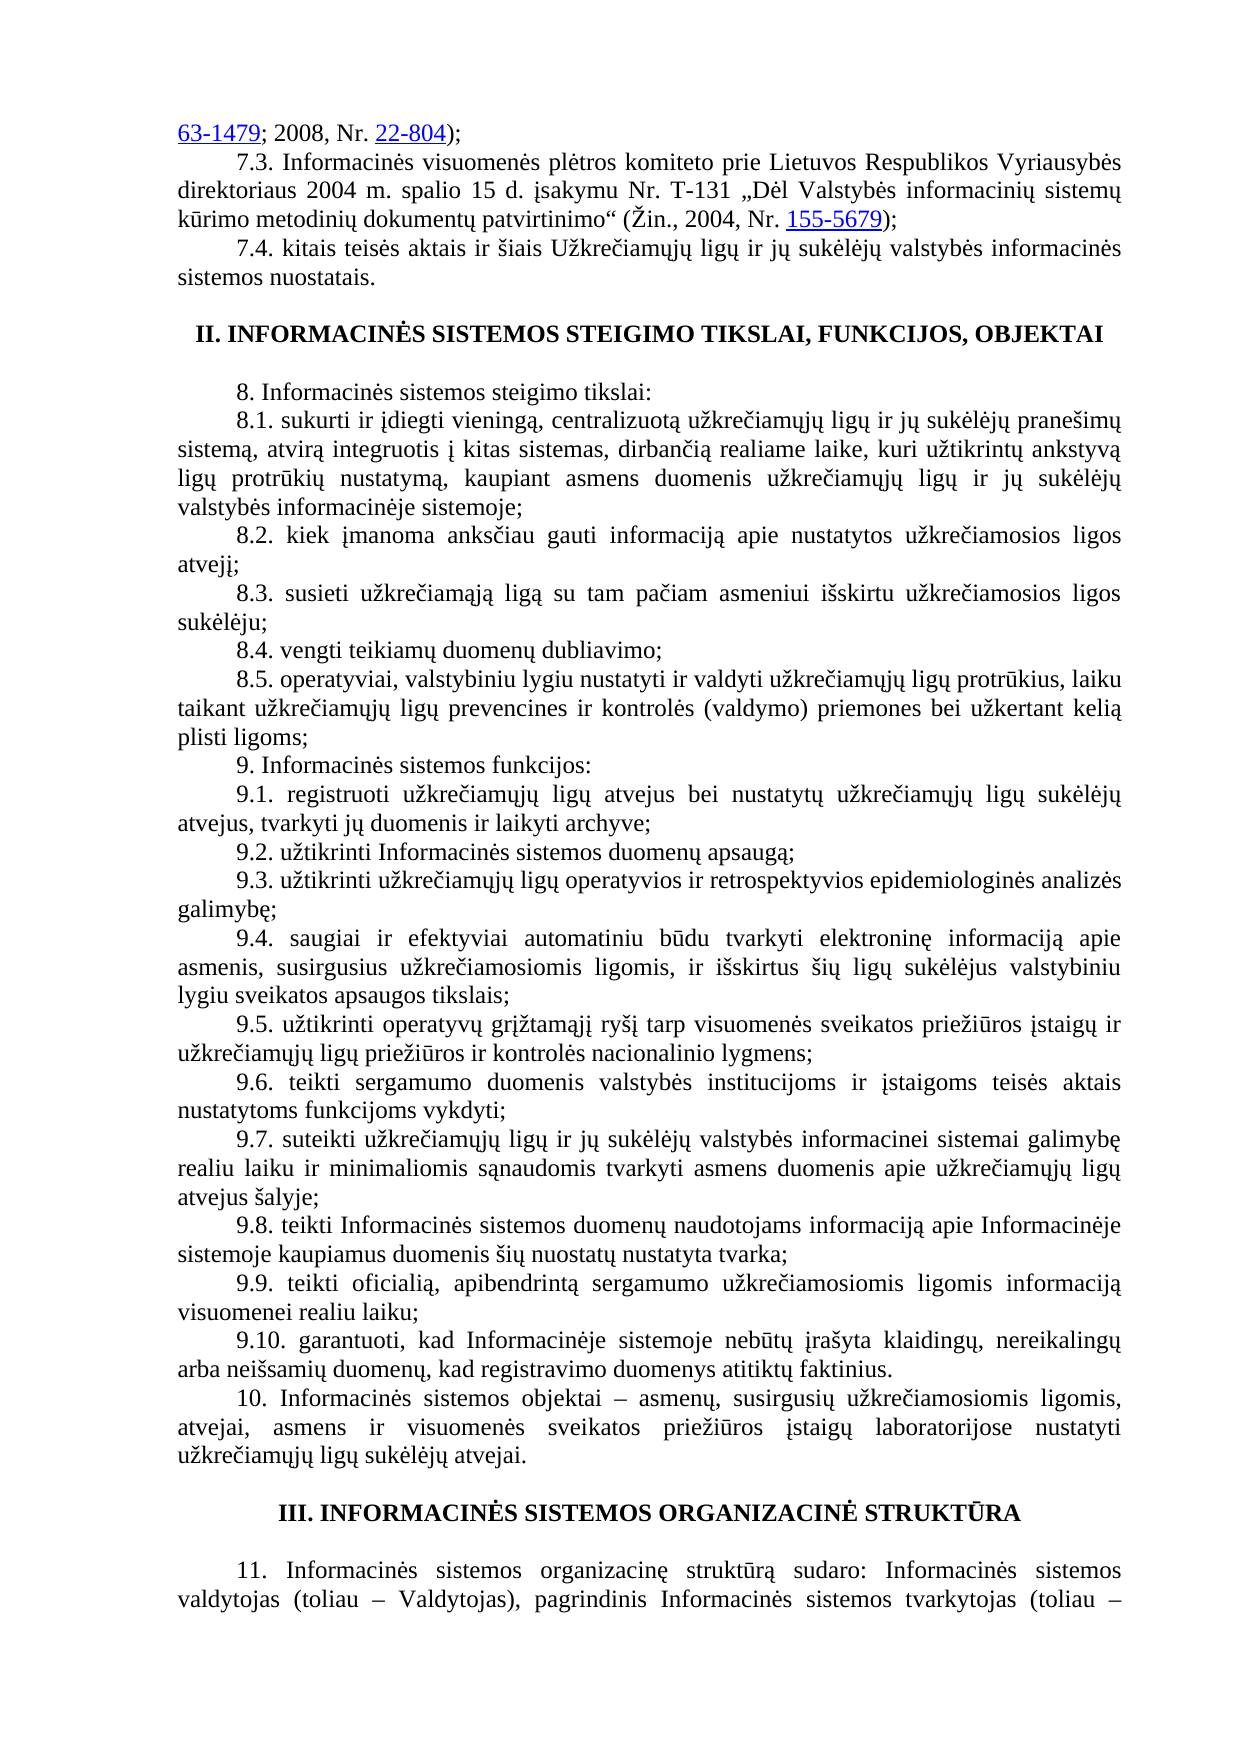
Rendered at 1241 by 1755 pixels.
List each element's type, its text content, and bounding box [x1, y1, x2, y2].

text 9. Informacinės sistemos funkcijos: [177, 751, 1122, 779]
text 9.9. teikti oficialią, apibendrintą sergamumo užkrečiamosiomis ligomis informaciją visuomenei realiu laiku; [177, 1268, 1122, 1326]
text 9.4. saugiai ir efektyviai automatiniu būdu tvarkyti elektroninę informaciją apie asmenis, susirgusius užkrečiamosiomis ligomis, ir išskirtus šių ligų sukėlėjus valstybiniu lygiu sveikatos apsaugos tikslais; [177, 923, 1122, 1009]
text 8.5. operatyviai, valstybiniu lygiu nustatyti ir valdyti užkrečiamųjų ligų protrūkius, laiku taikant užkrečiamųjų ligų prevencines ir kontrolės (valdymo) priemones bei užkertant kelią plisti ligoms; [177, 664, 1122, 751]
text 10. Informacinės sistemos objektai – asmenų, susirgusių užkrečiamosiomis ligomis, atvejai, asmens ir visuomenės sveikatos priežiūros įstaigų laboratorijose nustatyti užkrečiamųjų ligų sukėlėjų atvejai. [177, 1383, 1122, 1469]
text 9.3. užtikrinti užkrečiamųjų ligų operatyvios ir retrospektyvios epidemiologinės analizės galimybę; [177, 866, 1122, 923]
text 9.7. suteikti užkrečiamųjų ligų ir jų sukėlėjų valstybės informacinei sistemai galimybę realiu laiku ir minimaliomis sąnaudomis tvarkyti asmens duomenis apie užkrečiamųjų ligų atvejus šalyje; [177, 1124, 1122, 1211]
text 8.4. vengti teikiamų duomenų dubliavimo; [177, 636, 1122, 664]
text 7.4. kitais teisės aktais ir šiais Užkrečiamųjų ligų ir jų sukėlėjų valstybės informacinės sistemos nuostatais. [177, 233, 1122, 291]
text 9.8. teikti Informacinės sistemos duomenų naudotojams informaciją apie Informacinėje sistemoje kaupiamus duomenis šių nuostatų nustatyta tvarka; [177, 1211, 1122, 1268]
text II. INFORMACINĖS SISTEMOS STEIGIMO TIKSLAI, FUNKCIJOS, OBJEKTAI [177, 319, 1122, 348]
text 9.10. garantuoti, kad Informacinėje sistemoje nebūtų įrašyta klaidingų, nereikalingų arba neišsamių duomenų, kad registravimo duomenys atitiktų faktinius. [177, 1326, 1122, 1383]
text 7.3. Informacinės visuomenės plėtros komiteto prie Lietuvos Respublikos Vyriausybės direktoriaus 2004 m. spalio 15 d. įsakymu Nr. T-131 „Dėl Valstybės informacinių sistemų kūrimo metodinių dokumentų patvirtinimo“ (Žin., 2004, Nr. 155-5679); [177, 147, 1122, 233]
text 8. Informacinės sistemos steigimo tikslai: [177, 377, 1122, 406]
text 9.2. užtikrinti Informacinės sistemos duomenų apsaugą; [177, 837, 1122, 866]
text 8.3. susieti užkrečiamąją ligą su tam pačiam asmeniui išskirtu užkrečiamosios ligos sukėlėju; [177, 578, 1122, 636]
text 9.5. užtikrinti operatyvų grįžtamąjį ryšį tarp visuomenės sveikatos priežiūros įstaigų ir užkrečiamųjų ligų priežiūros ir kontrolės nacionalinio lygmens; [177, 1009, 1122, 1067]
text 11. Informacinės sistemos organizacinę struktūrą sudaro: Informacinės sistemos valdytojas (toliau – Valdytojas), pagrindinis Informacinės sistemos tvarkytojas (toliau – [177, 1556, 1122, 1613]
text 9.1. registruoti užkrečiamųjų ligų atvejus bei nustatytų užkrečiamųjų ligų sukėlėjų atvejus, tvarkyti jų duomenis ir laikyti archyve; [177, 779, 1122, 837]
text 63-1479; 2008, Nr. 22-804); [177, 118, 1122, 147]
text 8.1. sukurti ir įdiegti vieningą, centralizuotą užkrečiamųjų ligų ir jų sukėlėjų pranešimų sistemą, atvirą integruotis į kitas sistemas, dirbančią realiame laike, kuri užtikrintų ankstyvą ligų protrūkių nustatymą, kaupiant asmens duomenis užkrečiamųjų ligų ir jų sukėlėjų valstybės informacinėje sistemoje; [177, 406, 1122, 521]
text III. INFORMACINĖS SISTEMOS ORGANIZACINĖ STRUKTŪRA [177, 1498, 1122, 1527]
text 9.6. teikti sergamumo duomenis valstybės institucijoms ir įstaigoms teisės aktais nustatytoms funkcijoms vykdyti; [177, 1067, 1122, 1124]
text 8.2. kiek įmanoma anksčiau gauti informaciją apie nustatytos užkrečiamosios ligos atvejį; [177, 521, 1122, 578]
